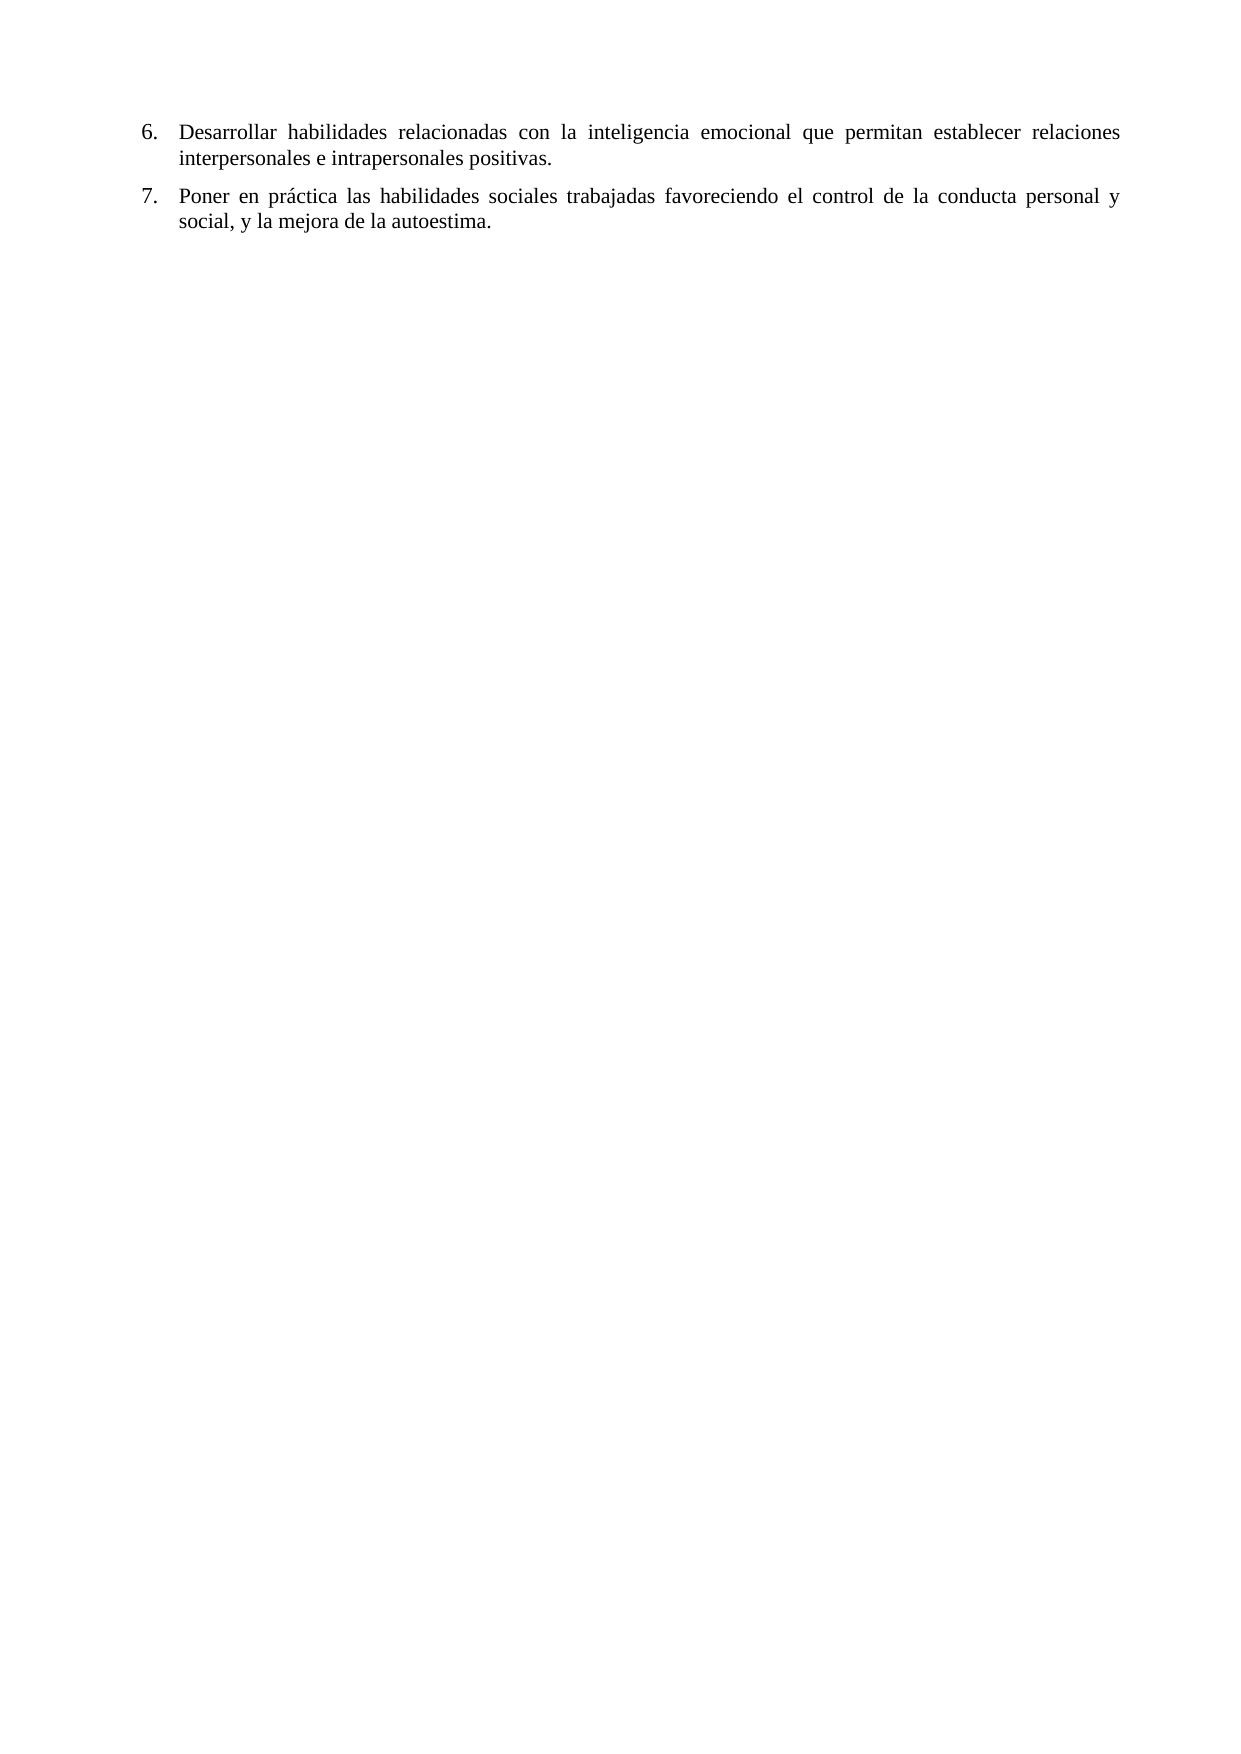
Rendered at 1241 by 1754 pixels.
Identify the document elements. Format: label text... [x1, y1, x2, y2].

list Poner en práctica las habilidades sociales trabajadas favoreciendo el control de la conducta personal y social, y la mejora de la autoestima. [141, 182, 1122, 234]
list Desarrollar habilidades relacionadas con la inteligencia emocional que permitan establecer relaciones interpersonales e intrapersonales positivas. [141, 118, 1122, 170]
